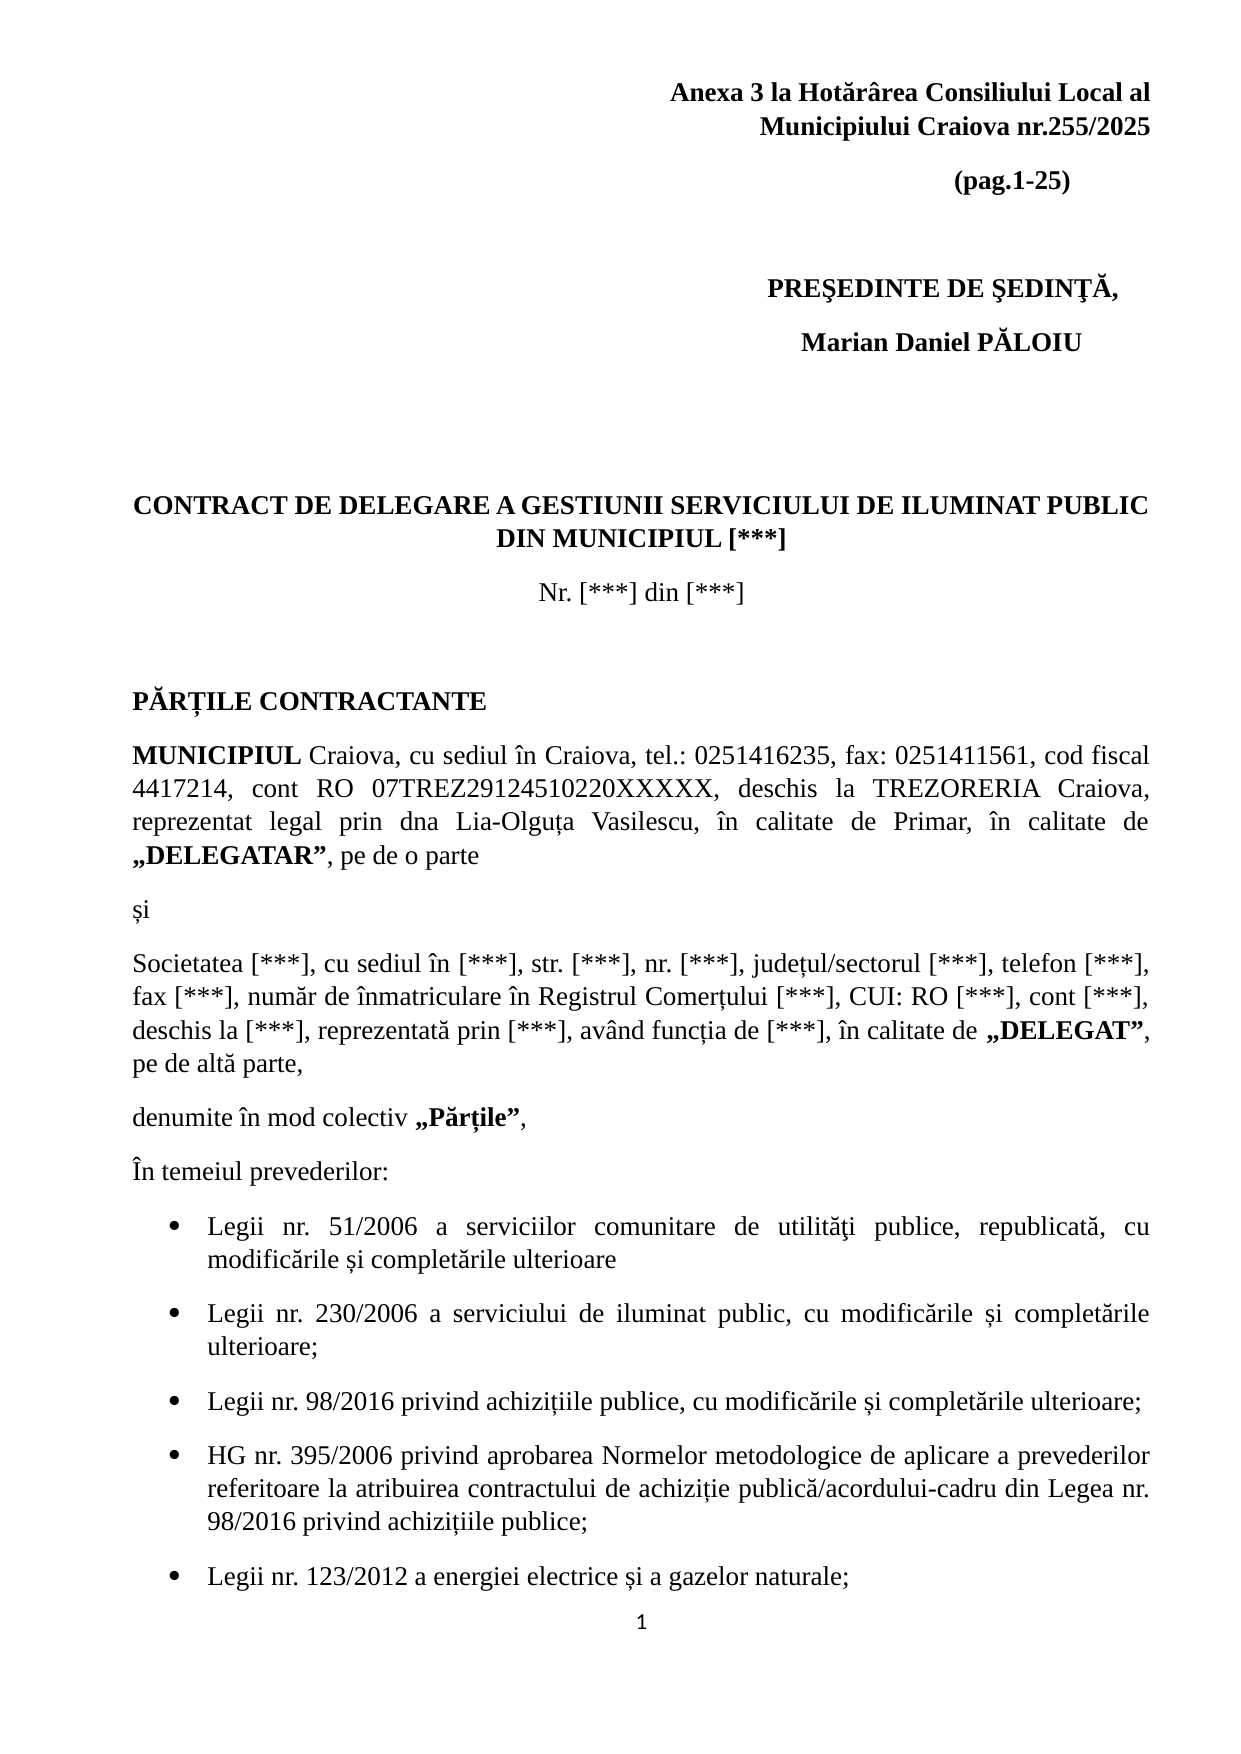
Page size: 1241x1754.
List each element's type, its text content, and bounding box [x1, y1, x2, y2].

text și [132, 892, 1151, 925]
text denumite în mod colectiv „Părțile”, [132, 1100, 1151, 1133]
list Legii nr. 51/2006 a serviciilor comunitare de utilităţi publice, republicată, cu modificările și completările ulterioare [169, 1208, 1151, 1275]
text MUNICIPIUL Craiova, cu sediul în Craiova, tel.: 0251416235, fax: 0251411561, cod fiscal 4417214, cont RO 07TREZ29124510220XXXXX, deschis la TREZORERIA Craiova, reprezentat legal prin dna Lia-Olguța Vasilescu, în calitate de Primar, în calitate de „DELEGATAR”, pe de o parte [132, 737, 1151, 871]
text Anexa 3 la Hotărârea Consiliului Local al Municipiului Craiova nr.255/2025 [132, 75, 1151, 142]
list Legii nr. 98/2016 privind achizițiile publice, cu modificările și completările ulterioare; [169, 1383, 1151, 1417]
list Legii nr. 123/2012 a energiei electrice și a gazelor naturale; [169, 1558, 1151, 1592]
text Nr. [***] din [***] [132, 575, 1151, 608]
text PREŞEDINTE DE ŞEDINŢĂ, [132, 271, 1151, 304]
text PĂRȚILE CONTRACTANTE [132, 683, 1151, 717]
list Legii nr. 230/2006 a serviciului de iluminat public, cu modificările și completările ulterioare; [169, 1296, 1151, 1362]
text CONTRACT DE DELEGARE A GESTIUNII SERVICIULUI DE ILUMINAT PUBLIC DIN MUNICIPIUL [***] [132, 487, 1151, 554]
text (pag.1-25) [132, 162, 1151, 196]
list HG nr. 395/2006 privind aprobarea Normelor metodologice de aplicare a prevederilor referitoare la atribuirea contractului de achiziție publică/acordului-cadru din Legea nr. 98/2016 privind achizițiile publice; [169, 1437, 1151, 1537]
text Marian Daniel PĂLOIU [132, 325, 1151, 358]
text Societatea [***], cu sediul în [***], str. [***], nr. [***], județul/sectorul [***], telefon [***], fax [***], număr de înmatriculare în Registrul Comerțului [***], CUI: RO [***], cont [***], deschis la [***], reprezentată prin [***], având funcția de [***], în calitate de „DELEGAT”, pe de altă parte, [132, 946, 1151, 1079]
text În temeiul prevederilor: [132, 1154, 1151, 1187]
